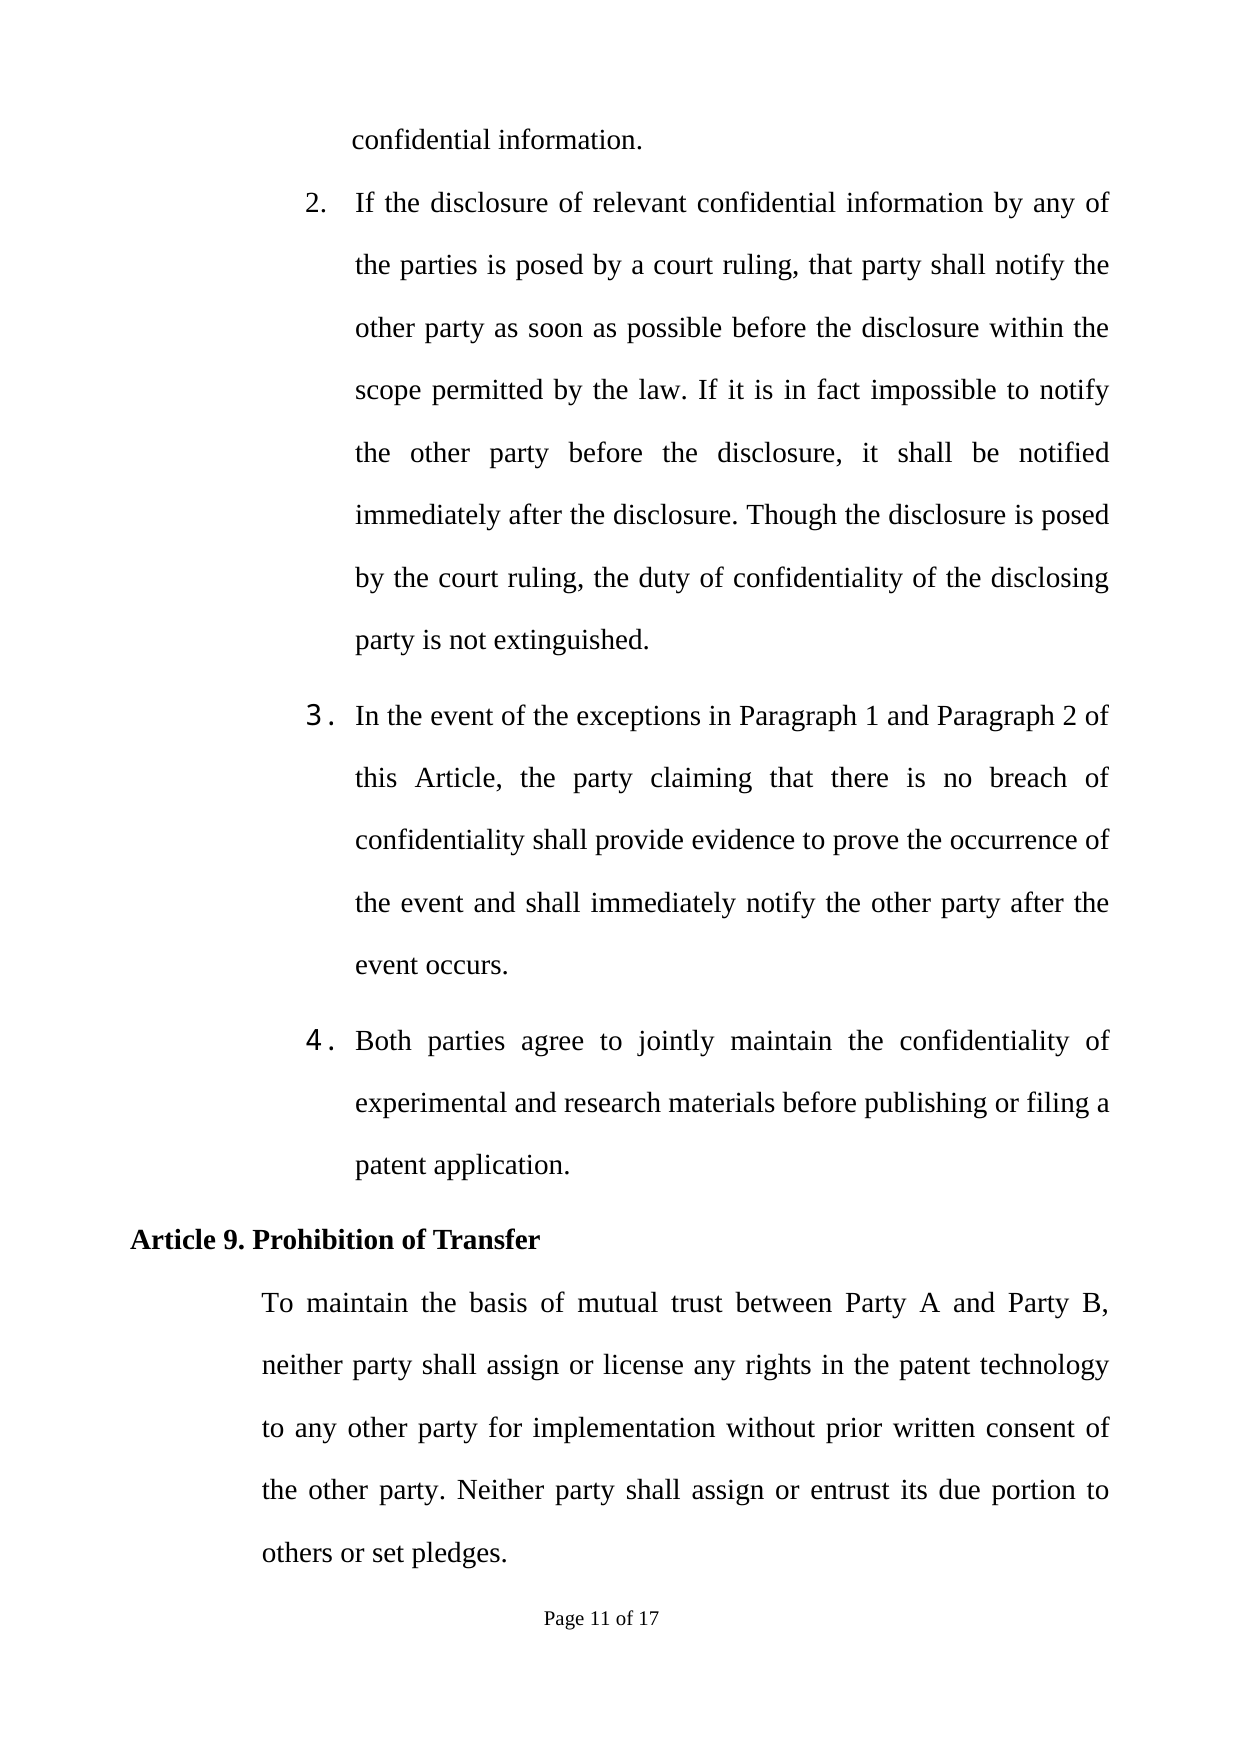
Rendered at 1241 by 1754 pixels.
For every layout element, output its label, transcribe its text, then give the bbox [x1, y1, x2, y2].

list If the disclosure of relevant confidential information by any of the parties is posed by a court ruling, that party shall notify the other party as soon as possible before the disclosure within the scope permitted by the law. If it is in fact impossible to notify the other party before the disclosure, it shall be notified immediately after the disclosure. Though the disclosure is posed by the court ruling, the duty of confidentiality of the disclosing party is not extinguished. [305, 160, 1110, 660]
text To maintain the basis of mutual trust between Party A and Party B, neither party shall assign or license any rights in the patent technology to any other party for implementation without prior written consent of the other party. Neither party shall assign or entrust its due portion to others or set pledges. [261, 1260, 1110, 1572]
list confidential information. [307, 97, 1110, 160]
list In the event of the exceptions in Paragraph 1 and Paragraph 2 of this Article, the party claiming that there is no breach of confidentiality shall provide evidence to prove the occurrence of the event and shall immediately notify the other party after the event occurs. [305, 672, 1110, 985]
text Article 9. Prohibition of Transfer [130, 1197, 1110, 1260]
list Both parties agree to jointly maintain the confidentiality of experimental and research materials before publishing or filing a patent application. [305, 997, 1110, 1185]
